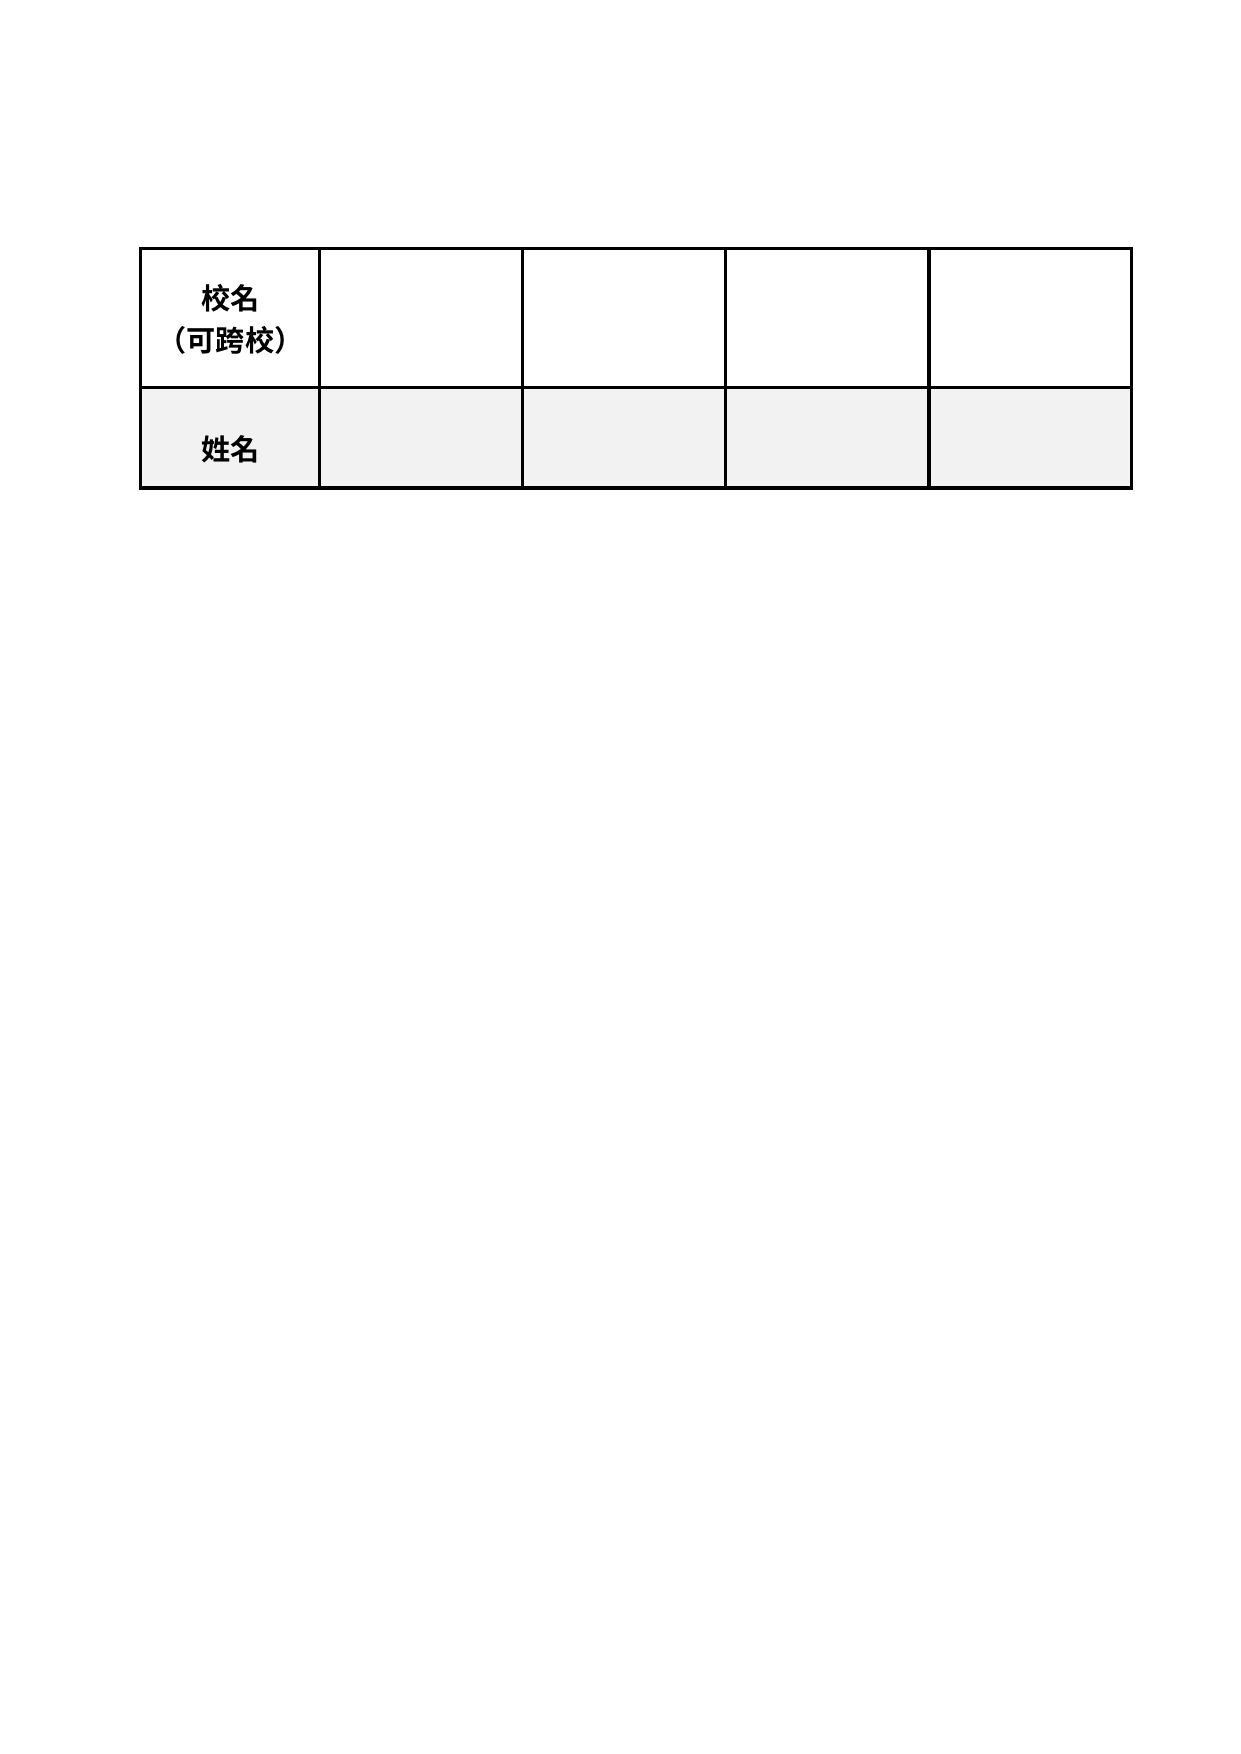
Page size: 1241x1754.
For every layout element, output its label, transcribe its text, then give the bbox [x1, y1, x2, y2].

table_header [524, 250, 724, 386]
table_header [321, 250, 521, 386]
table_cell [524, 389, 724, 486]
table_header [727, 250, 927, 386]
table_cell [931, 389, 1130, 486]
table_cell [727, 389, 927, 486]
table_header 《臺北市111學年度國中小學英語課採全英語教學教案設計競賽》 作品名稱： [129, 247, 1146, 552]
table_header [931, 250, 1130, 386]
table_cell [321, 389, 521, 486]
table_header 校名 （可跨校） [142, 250, 318, 386]
table_cell 姓名 [142, 389, 318, 486]
